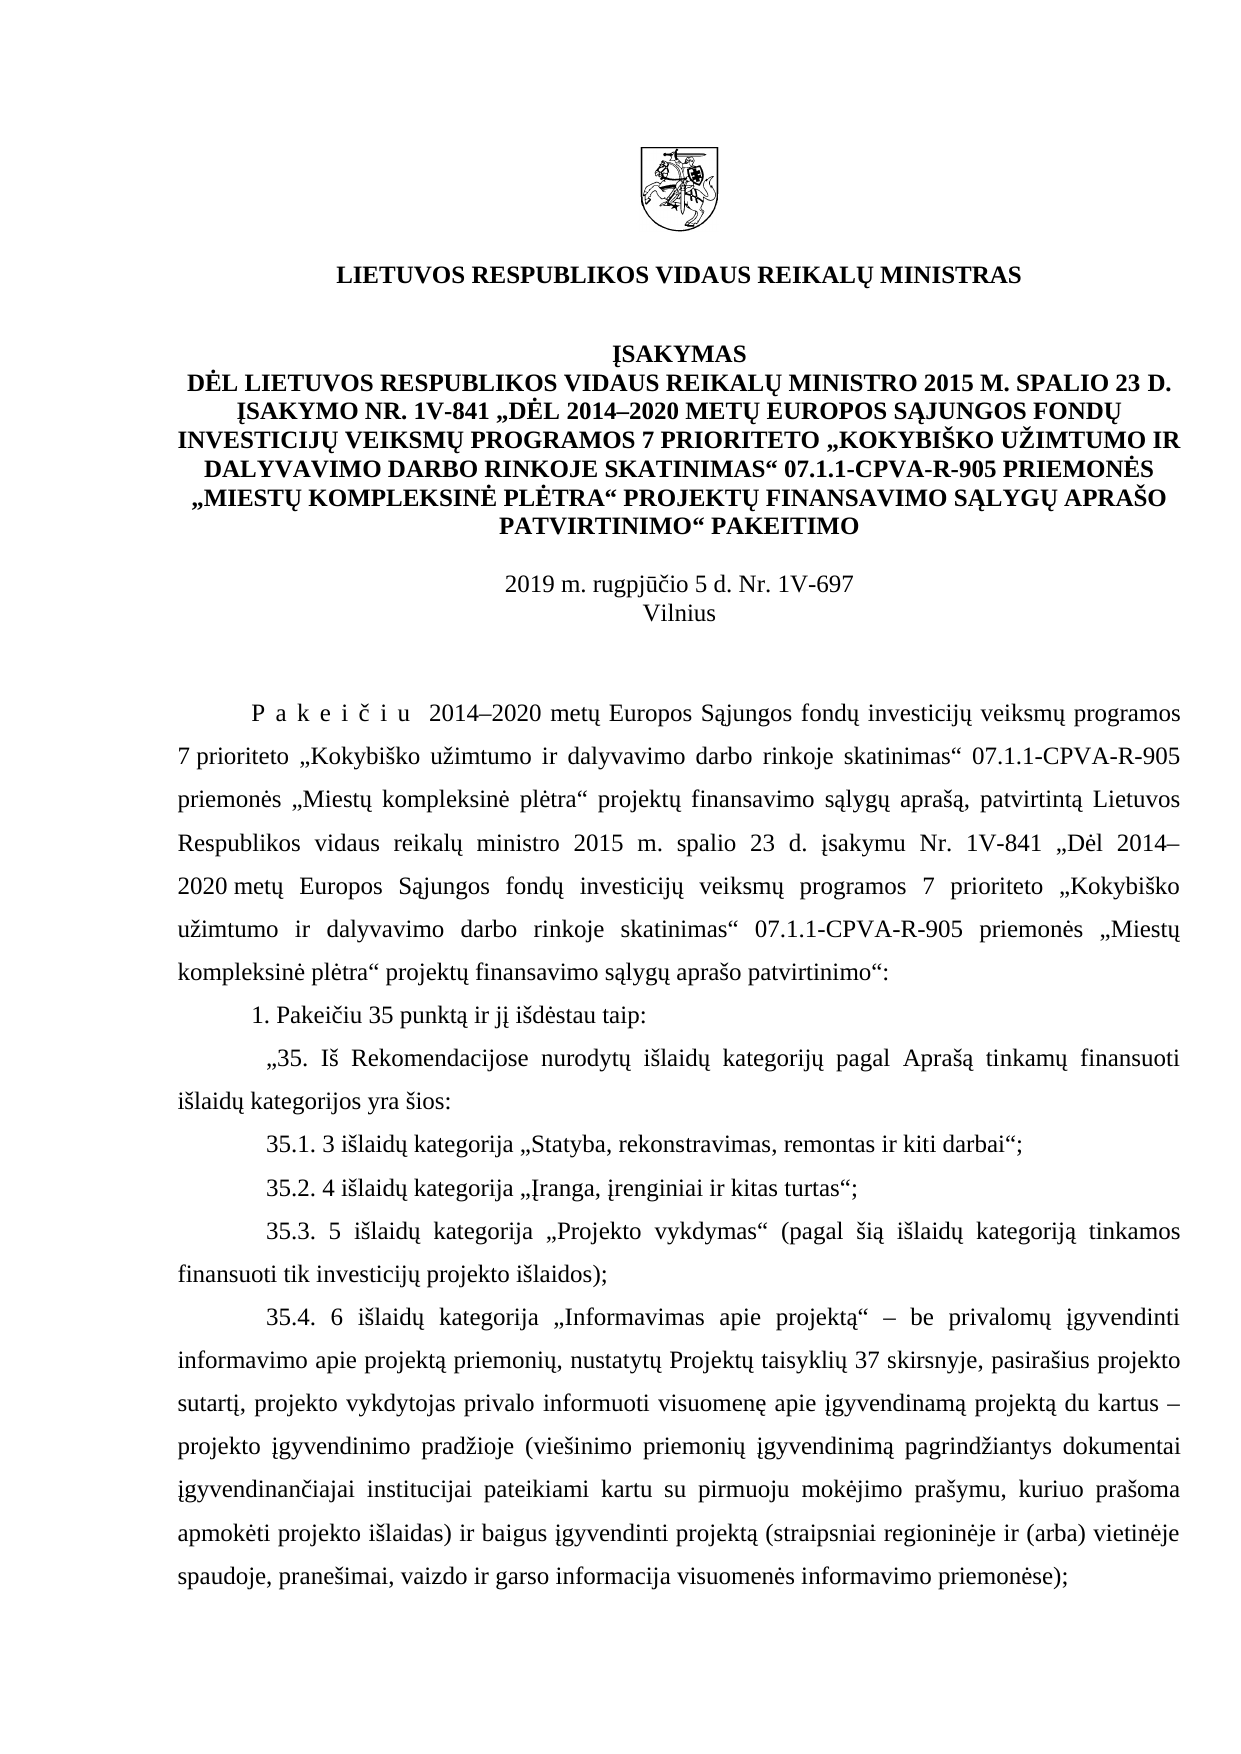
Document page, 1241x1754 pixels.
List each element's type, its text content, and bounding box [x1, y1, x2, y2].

text ĮSAKYMAS [177, 339, 1181, 368]
text 35.4. 6 išlaidų kategorija „Informavimas apie projektą“ – be privalomų įgyvendinti informavimo apie projektą priemonių, nustatytų Projektų taisyklių 37 skirsnyje, pasirašius projekto sutartį, projekto vykdytojas privalo informuoti visuomenę apie įgyvendinamą projektą du kartus – projekto įgyvendinimo pradžioje (viešinimo priemonių įgyvendinimą pagrindžiantys dokumentai įgyvendinančiajai institucijai pateikiami kartu su pirmuoju mokėjimo prašymu, kuriuo prašoma apmokėti projekto išlaidas) ir baigus įgyvendinti projektą (straipsniai regioninėje ir (arba) vietinėje spaudoje, pranešimai, vaizdo ir garso informacija visuomenės informavimo priemonėse); [177, 1302, 1181, 1589]
text 35.3. 5 išlaidų kategorija „Projekto vykdymas“ (pagal šią išlaidų kategoriją tinkamos finansuoti tik investicijų projekto išlaidos); [177, 1216, 1181, 1288]
text 35.2. 4 išlaidų kategorija „Įranga, įrenginiai ir kitas turtas“; [177, 1173, 1181, 1201]
text Pakeičiu 2014–2020 metų Europos Sąjungos fondų investicijų veiksmų programos 7 prioriteto „Kokybiško užimtumo ir dalyvavimo darbo rinkoje skatinimas“ 07.1.1-CPVA-R-905 priemonės „Miestų kompleksinė plėtra“ projektų finansavimo sąlygų aprašą, patvirtintą Lietuvos Respublikos vidaus reikalų ministro 2015 m. spalio 23 d. įsakymu Nr. 1V-841 „Dėl 2014–2020 metų Europos Sąjungos fondų investicijų veiksmų programos 7 prioriteto „Kokybiško užimtumo ir dalyvavimo darbo rinkoje skatinimas“ 07.1.1-CPVA-R-905 priemonės „Miestų kompleksinė plėtra“ projektų finansavimo sąlygų aprašo patvirtinimo“: [177, 698, 1181, 986]
text „35. Iš Rekomendacijose nurodytų išlaidų kategorijų pagal Aprašą tinkamų finansuoti išlaidų kategorijos yra šios: [177, 1043, 1181, 1115]
text Vilnius [177, 598, 1181, 626]
text 1. Pakeičiu 35 punktą ir jį išdėstau taip: [177, 1000, 1181, 1029]
text 2019 m. rugpjūčio 5 d. Nr. 1V-697 [177, 569, 1181, 598]
text LIETUVOS RESPUBLIKOS VIDAUS REIKALŲ MINISTRAS [177, 261, 1181, 289]
text 35.1. 3 išlaidų kategorija „Statyba, rekonstravimas, remontas ir kiti darbai“; [177, 1129, 1181, 1158]
text DĖL LIETUVOS RESPUBLIKOS VIDAUS REIKALŲ MINISTRO 2015 M. SPALIO 23 D. ĮSAKYMO NR. 1V-841 „dėl 2014–2020 METŲ EUROPOS SĄJUNGOS FONDŲ INVESTICIJŲ VEIKSMŲ PROGRAMOS 7 PRIORITETO „KOKYBIŠKO UŽIMTUMO IR DALYVAVIMO DARBO RINKOJE SKATINIMAS“ 07.1.1-CPVA-R-905 PRIEMONĖS „MIESTŲ KOMPLEKSINĖ PLĖTRA“ PROJEKTŲ FINANSAVIMO SĄLYGŲ APRAŠO PATVIRTINIMO“ PAKEITIMO [177, 368, 1181, 540]
